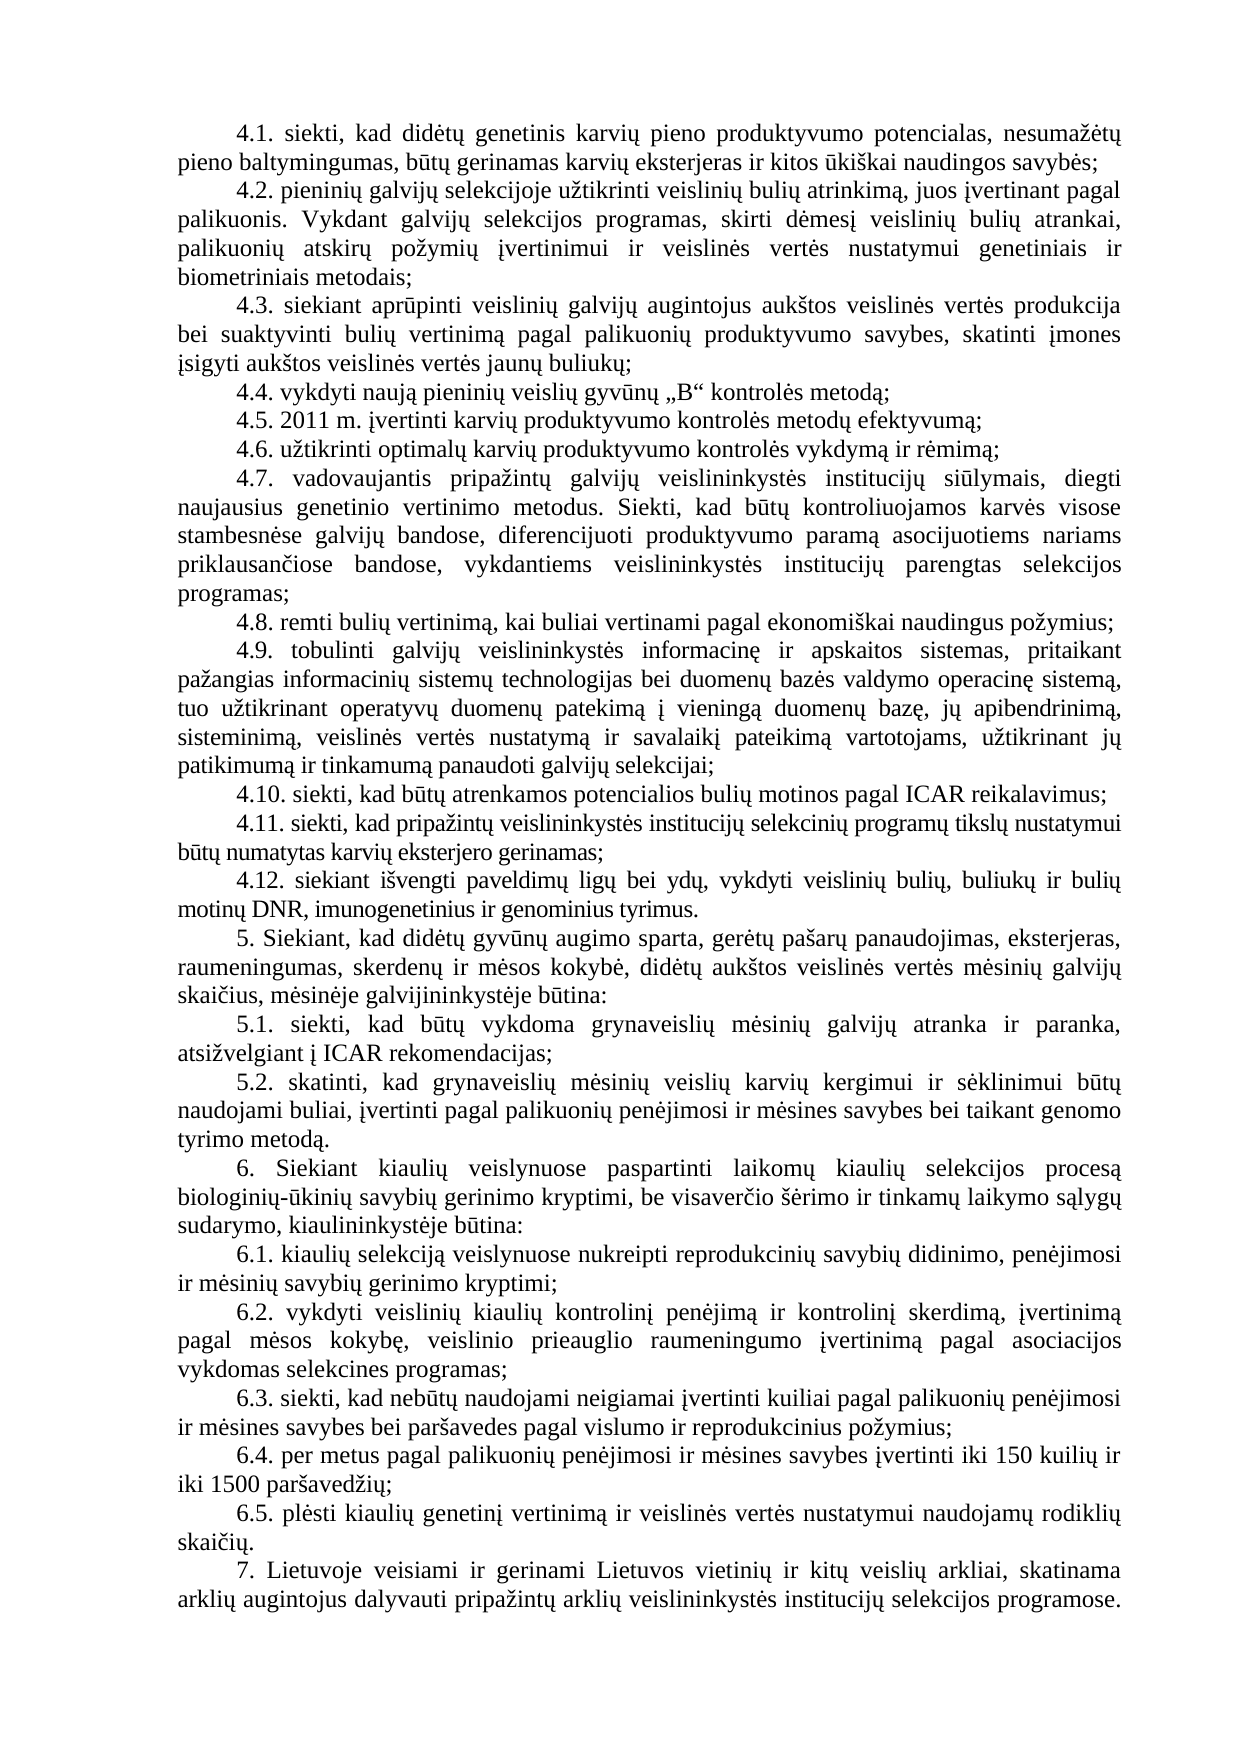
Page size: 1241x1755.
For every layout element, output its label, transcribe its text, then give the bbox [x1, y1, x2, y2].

text 4.3. siekiant aprūpinti veislinių galvijų augintojus aukštos veislinės vertės produkcija bei suaktyvinti bulių vertinimą pagal palikuonių produktyvumo savybes, skatinti įmones įsigyti aukštos veislinės vertės jaunų buliukų; [177, 291, 1122, 377]
text 4.2. pieninių galvijų selekcijoje užtikrinti veislinių bulių atrinkimą, juos įvertinant pagal palikuonis. Vykdant galvijų selekcijos programas, skirti dėmesį veislinių bulių atrankai, palikuonių atskirų požymių įvertinimui ir veislinės vertės nustatymui genetiniais ir biometriniais metodais; [177, 176, 1122, 291]
text 4.8. remti bulių vertinimą, kai buliai vertinami pagal ekonomiškai naudingus požymius; [177, 607, 1122, 636]
text 4.7. vadovaujantis pripažintų galvijų veislininkystės institucijų siūlymais, diegti naujausius genetinio vertinimo metodus. Siekti, kad būtų kontroliuojamos karvės visose stambesnėse galvijų bandose, diferencijuoti produktyvumo paramą asocijuotiems nariams priklausančiose bandose, vykdantiems veislininkystės institucijų parengtas selekcijos programas; [177, 463, 1122, 607]
text 4.12. siekiant išvengti paveldimų ligų bei ydų, vykdyti veislinių bulių, buliukų ir bulių motinų DNR, imunogenetinius ir genominius tyrimus. [177, 866, 1122, 923]
text 7. Lietuvoje veisiami ir gerinami Lietuvos vietinių ir kitų veislių arkliai, skatinama arklių augintojus dalyvauti pripažintų arklių veislininkystės institucijų selekcijos programose. [177, 1556, 1122, 1613]
text 5. Siekiant, kad didėtų gyvūnų augimo sparta, gerėtų pašarų panaudojimas, eksterjeras, raumeningumas, skerdenų ir mėsos kokybė, didėtų aukštos veislinės vertės mėsinių galvijų skaičius, mėsinėje galvijininkystėje būtina: [177, 923, 1122, 1009]
text 6.1. kiaulių selekciją veislynuose nukreipti reprodukcinių savybių didinimo, penėjimosi ir mėsinių savybių gerinimo kryptimi; [177, 1239, 1122, 1297]
text 6.5. plėsti kiaulių genetinį vertinimą ir veislinės vertės nustatymui naudojamų rodiklių skaičių. [177, 1498, 1122, 1556]
text 4.6. užtikrinti optimalų karvių produktyvumo kontrolės vykdymą ir rėmimą; [177, 434, 1122, 463]
text 6. Siekiant kiaulių veislynuose paspartinti laikomų kiaulių selekcijos procesą biologinių-ūkinių savybių gerinimo kryptimi, be visaverčio šėrimo ir tinkamų laikymo sąlygų sudarymo, kiaulininkystėje būtina: [177, 1153, 1122, 1239]
text 6.4. per metus pagal palikuonių penėjimosi ir mėsines savybes įvertinti iki 150 kuilių ir iki 1500 paršavedžių; [177, 1441, 1122, 1498]
text 4.11. siekti, kad pripažintų veislininkystės institucijų selekcinių programų tikslų nustatymui būtų numatytas karvių eksterjero gerinamas; [177, 808, 1122, 866]
text 6.2. vykdyti veislinių kiaulių kontrolinį penėjimą ir kontrolinį skerdimą, įvertinimą pagal mėsos kokybę, veislinio prieauglio raumeningumo įvertinimą pagal asociacijos vykdomas selekcines programas; [177, 1297, 1122, 1383]
text 4.1. siekti, kad didėtų genetinis karvių pieno produktyvumo potencialas, nesumažėtų pieno baltymingumas, būtų gerinamas karvių eksterjeras ir kitos ūkiškai naudingos savybės; [177, 118, 1122, 176]
text 6.3. siekti, kad nebūtų naudojami neigiamai įvertinti kuiliai pagal palikuonių penėjimosi ir mėsines savybes bei paršavedes pagal vislumo ir reprodukcinius požymius; [177, 1383, 1122, 1441]
text 5.2. skatinti, kad grynaveislių mėsinių veislių karvių kergimui ir sėklinimui būtų naudojami buliai, įvertinti pagal palikuonių penėjimosi ir mėsines savybes bei taikant genomo tyrimo metodą. [177, 1067, 1122, 1153]
text 5.1. siekti, kad būtų vykdoma grynaveislių mėsinių galvijų atranka ir paranka, atsižvelgiant į ICAR rekomendacijas; [177, 1009, 1122, 1067]
text 4.5. 2011 m. įvertinti karvių produktyvumo kontrolės metodų efektyvumą; [177, 406, 1122, 434]
text 4.9. tobulinti galvijų veislininkystės informacinę ir apskaitos sistemas, pritaikant pažangias informacinių sistemų technologijas bei duomenų bazės valdymo operacinę sistemą, tuo užtikrinant operatyvų duomenų patekimą į vieningą duomenų bazę, jų apibendrinimą, sisteminimą, veislinės vertės nustatymą ir savalaikį pateikimą vartotojams, užtikrinant jų patikimumą ir tinkamumą panaudoti galvijų selekcijai; [177, 636, 1122, 779]
text 4.10. siekti, kad būtų atrenkamos potencialios bulių motinos pagal ICAR reikalavimus; [177, 779, 1122, 808]
text 4.4. vykdyti naują pieninių veislių gyvūnų „B“ kontrolės metodą; [177, 377, 1122, 406]
